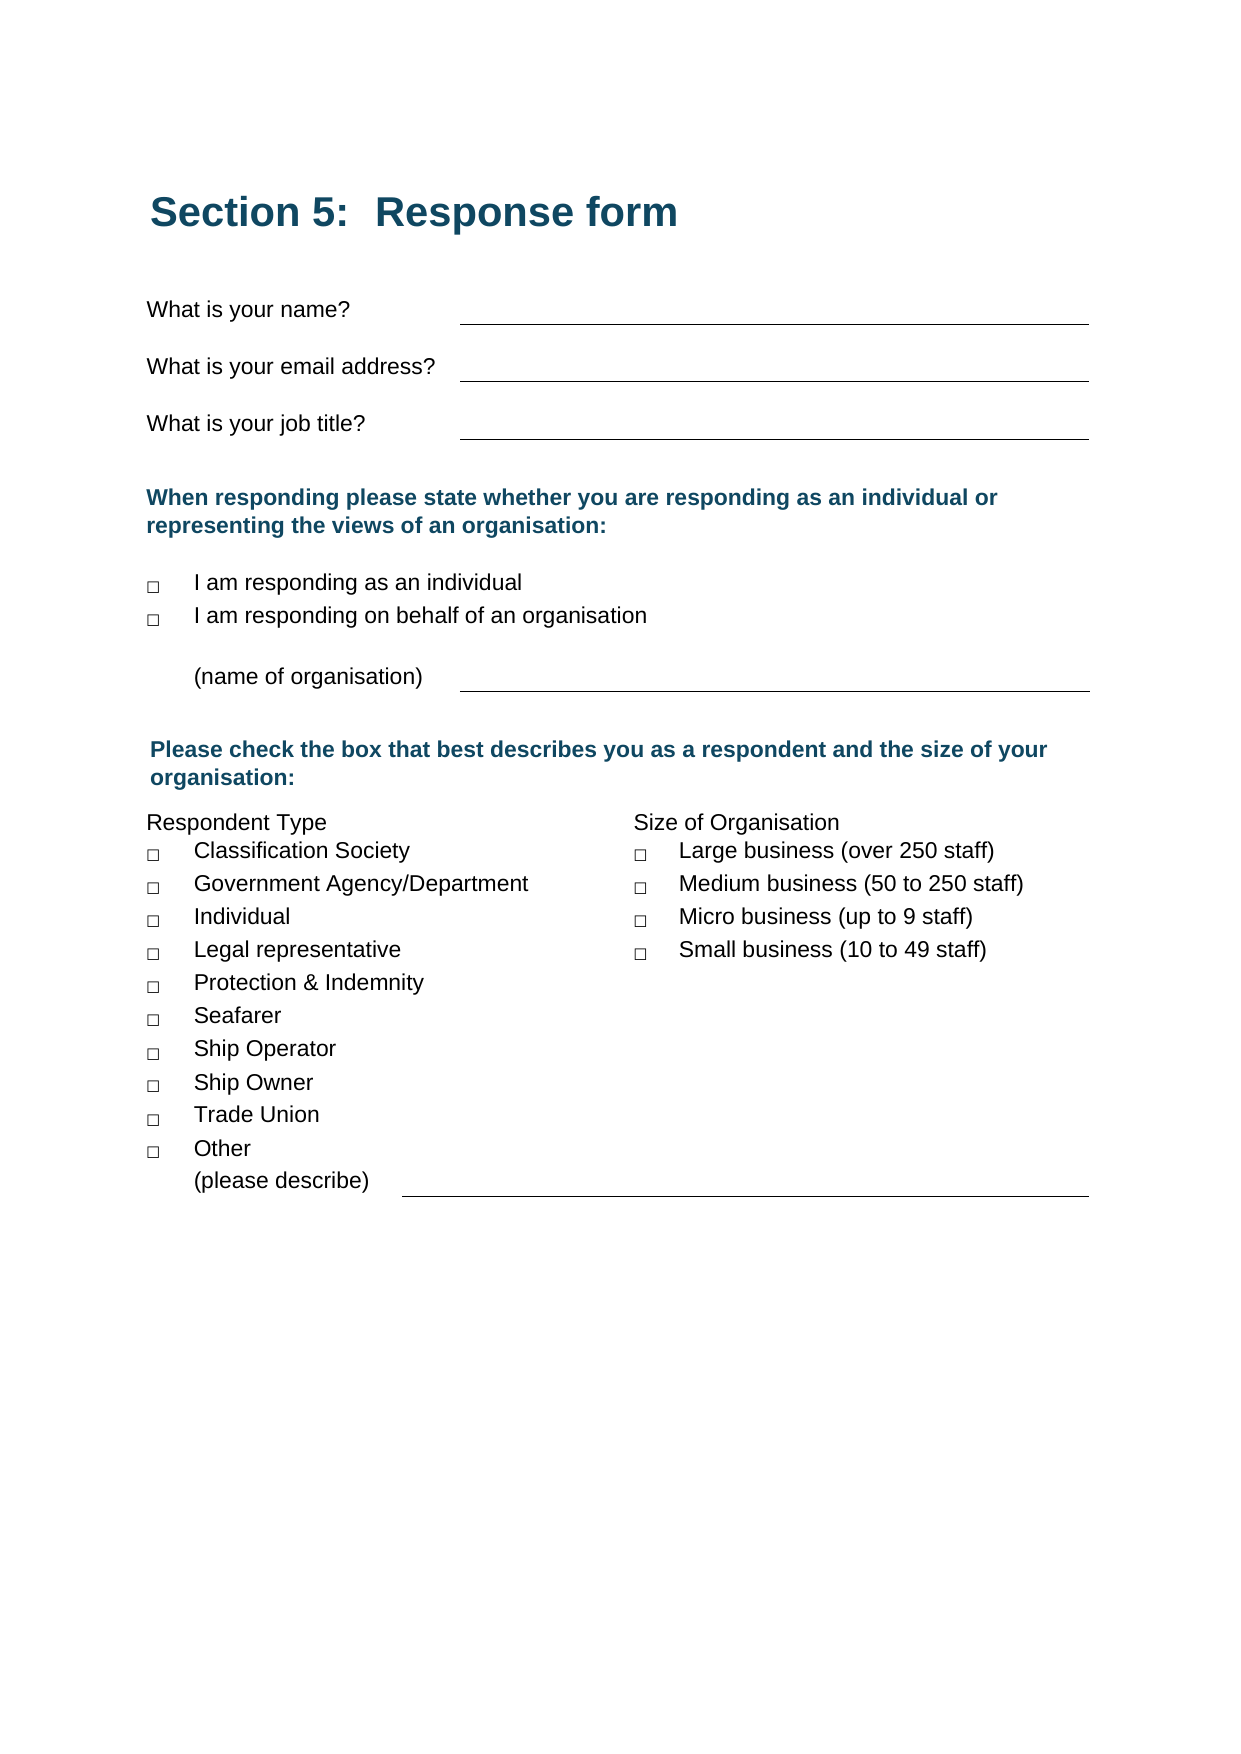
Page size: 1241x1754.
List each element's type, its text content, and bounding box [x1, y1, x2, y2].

table_cell I am responding as an individual [182, 569, 711, 602]
table_cell [460, 382, 1089, 438]
table_cell [622, 1003, 667, 1035]
table_cell [668, 1003, 1089, 1035]
table_header What is your name? [135, 296, 460, 324]
table_cell Seafarer [182, 1003, 622, 1035]
table_cell [135, 541, 1089, 569]
table_cell ☐ [135, 1035, 182, 1068]
table_cell [711, 569, 1089, 602]
table_cell [668, 1035, 1089, 1068]
table_cell [460, 325, 1089, 381]
table_cell What is your job title? [135, 381, 460, 438]
table_cell [460, 635, 1089, 691]
table_cell [135, 635, 182, 691]
table_cell ☐ [135, 569, 182, 602]
table_cell Ship Owner [182, 1069, 622, 1101]
table_cell ☐ [622, 903, 667, 936]
table_cell ☐ [135, 936, 182, 969]
table_cell [668, 1069, 1089, 1101]
table_cell Ship Operator [182, 1035, 622, 1068]
table_cell Government Agency/Department [182, 870, 622, 903]
table_cell Medium business (50 to 250 staff) [668, 870, 1089, 903]
table_cell ☐ [135, 1135, 182, 1167]
table_cell [135, 1168, 182, 1196]
table_cell ☐ [135, 1003, 182, 1035]
table_cell Protection & Indemnity [182, 969, 622, 1002]
table_cell [622, 1135, 667, 1167]
table_cell ☐ [135, 1101, 182, 1134]
table_cell Large business (over 250 staff) [668, 837, 1079, 870]
table_cell Trade Union [182, 1101, 622, 1134]
table_cell Legal representative [182, 936, 622, 969]
table_cell [622, 1069, 667, 1101]
table_cell [668, 1135, 1089, 1167]
table_cell ☐ [135, 969, 182, 1002]
table_header When responding please state whether you are responding as an individual or representing the views of an organisation: [135, 484, 1089, 541]
table_cell Classification Society [182, 837, 622, 870]
subtitle Section 5: Response form [150, 187, 1090, 235]
table_cell [711, 602, 1089, 635]
table_header Respondent Type [135, 809, 622, 837]
table_cell ☐ [135, 1069, 182, 1101]
table_cell [668, 1101, 1089, 1134]
table_cell ☐ [622, 936, 667, 969]
table_cell (name of organisation) [182, 635, 460, 691]
text Please check the box that best describes you as a respondent and the size of your organisation: [150, 736, 1090, 791]
table_cell ☐ [135, 602, 182, 635]
table_cell [622, 1101, 667, 1134]
table_cell [622, 969, 667, 1002]
table_cell ☐ [622, 870, 667, 903]
table_cell Other [182, 1135, 622, 1167]
table_cell I am responding on behalf of an organisation [182, 602, 711, 635]
table_cell Micro business (up to 9 staff) [668, 903, 1089, 936]
table_header Size of Organisation [622, 809, 1089, 837]
table_cell [1080, 837, 1089, 870]
table_cell ☐ [135, 837, 182, 870]
table_cell (please describe) [182, 1168, 402, 1196]
table_cell Individual [182, 903, 622, 936]
table_cell [402, 1168, 1089, 1196]
table_cell ☐ [622, 837, 667, 870]
table_header [460, 296, 1089, 324]
table_cell ☐ [135, 903, 182, 936]
table_cell What is your email address? [135, 324, 460, 381]
table_cell [668, 969, 1089, 1002]
table_cell Small business (10 to 49 staff) [668, 936, 1089, 969]
table_cell ☐ [135, 870, 182, 903]
table_cell [622, 1035, 667, 1068]
